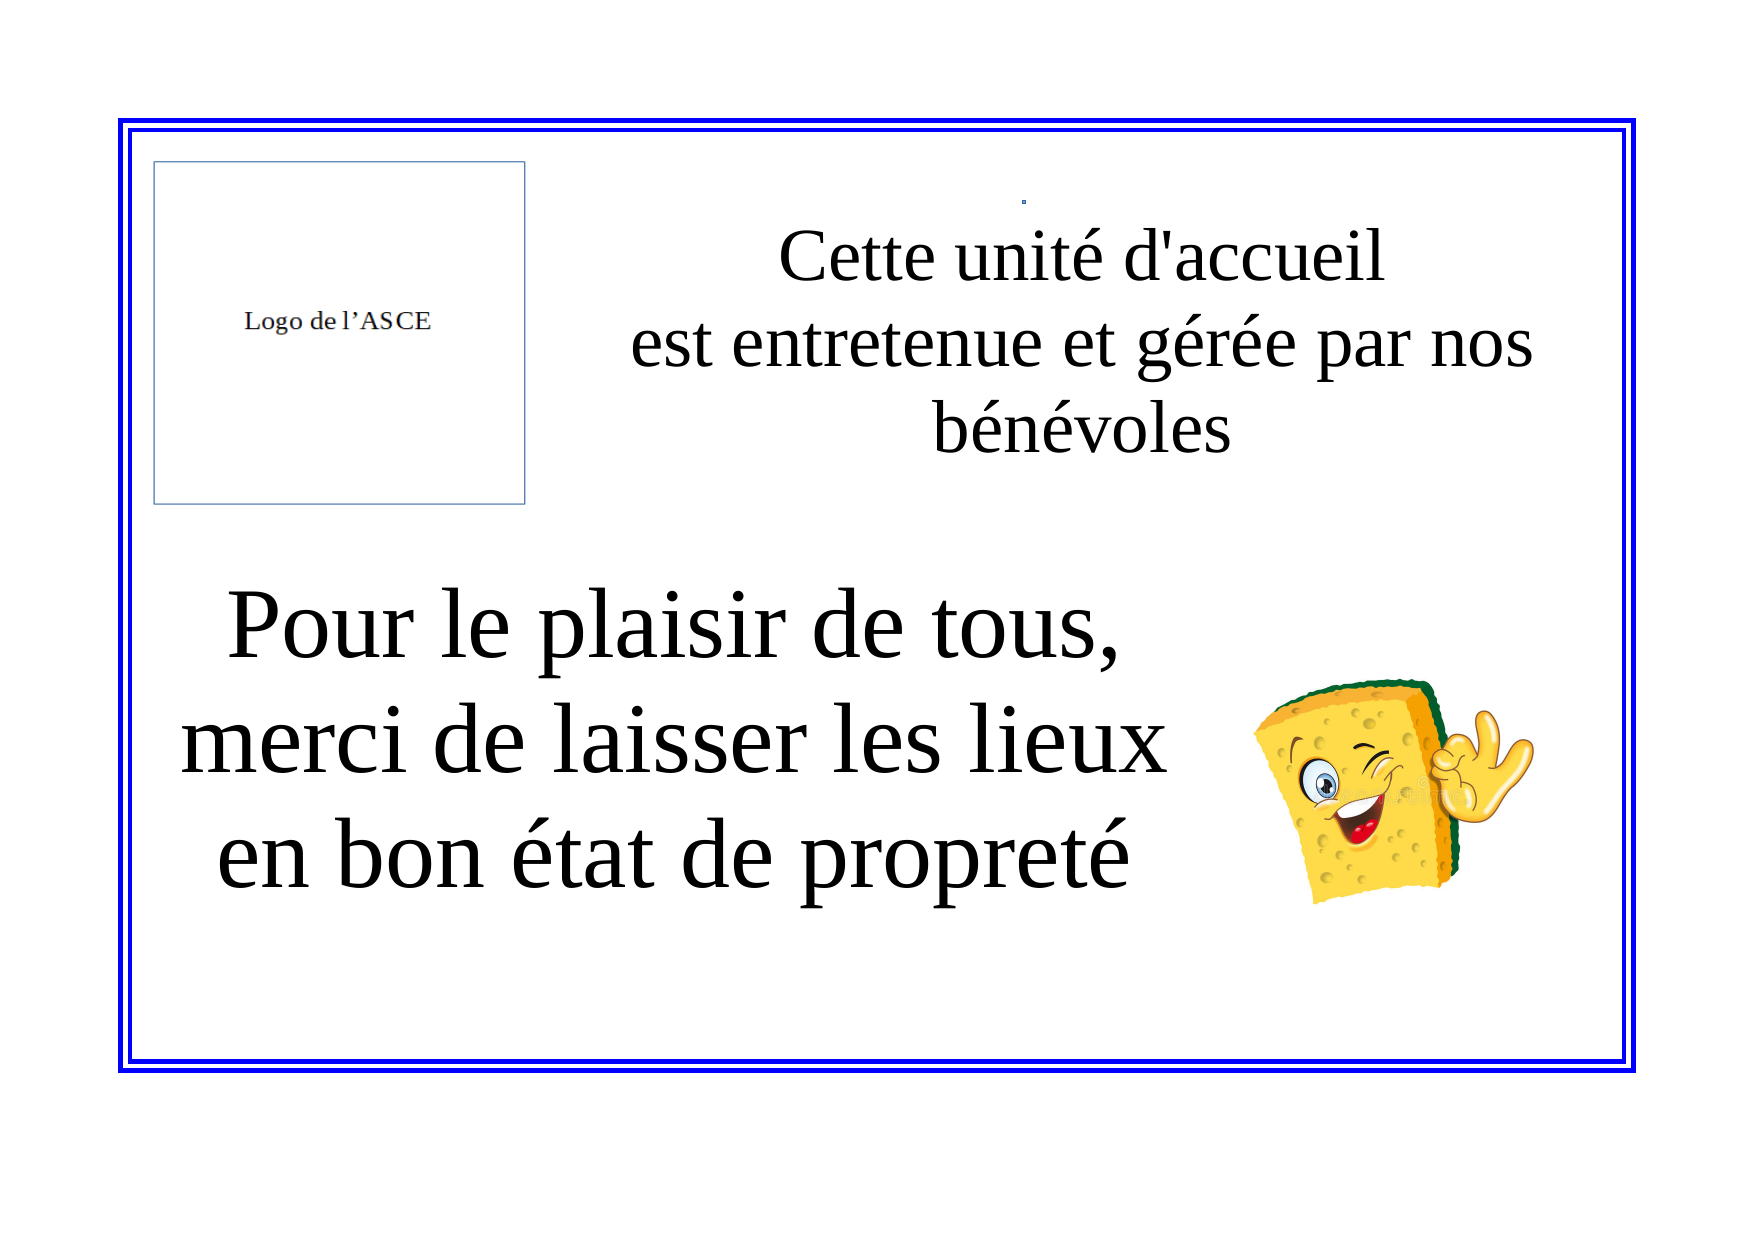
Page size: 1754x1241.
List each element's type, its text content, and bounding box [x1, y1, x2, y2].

text [123, 525, 128, 640]
text [1592, 755, 1622, 909]
picture [149, 157, 530, 510]
subtitle Cette unité d'accueil [530, 171, 1622, 257]
text [123, 755, 128, 909]
subtitle Cette unité d'accueil [123, 171, 128, 257]
text [123, 257, 128, 469]
text est entretenue et gérée par nos bénévoles [530, 257, 1622, 469]
subtitle Cette unité d'accueil [132, 171, 149, 257]
text en bon état de propreté [132, 755, 1192, 909]
picture [1192, 634, 1592, 946]
subtitle Cette unité d'accueil [1626, 171, 1631, 257]
text [1626, 525, 1631, 640]
text [1592, 640, 1622, 755]
text [123, 640, 128, 755]
text Pour le plaisir de tous, [132, 525, 1622, 640]
text [1626, 755, 1631, 909]
text merci de laisser les lieux [132, 640, 1192, 755]
text [1626, 257, 1631, 469]
text [1626, 640, 1631, 755]
text [132, 257, 149, 469]
